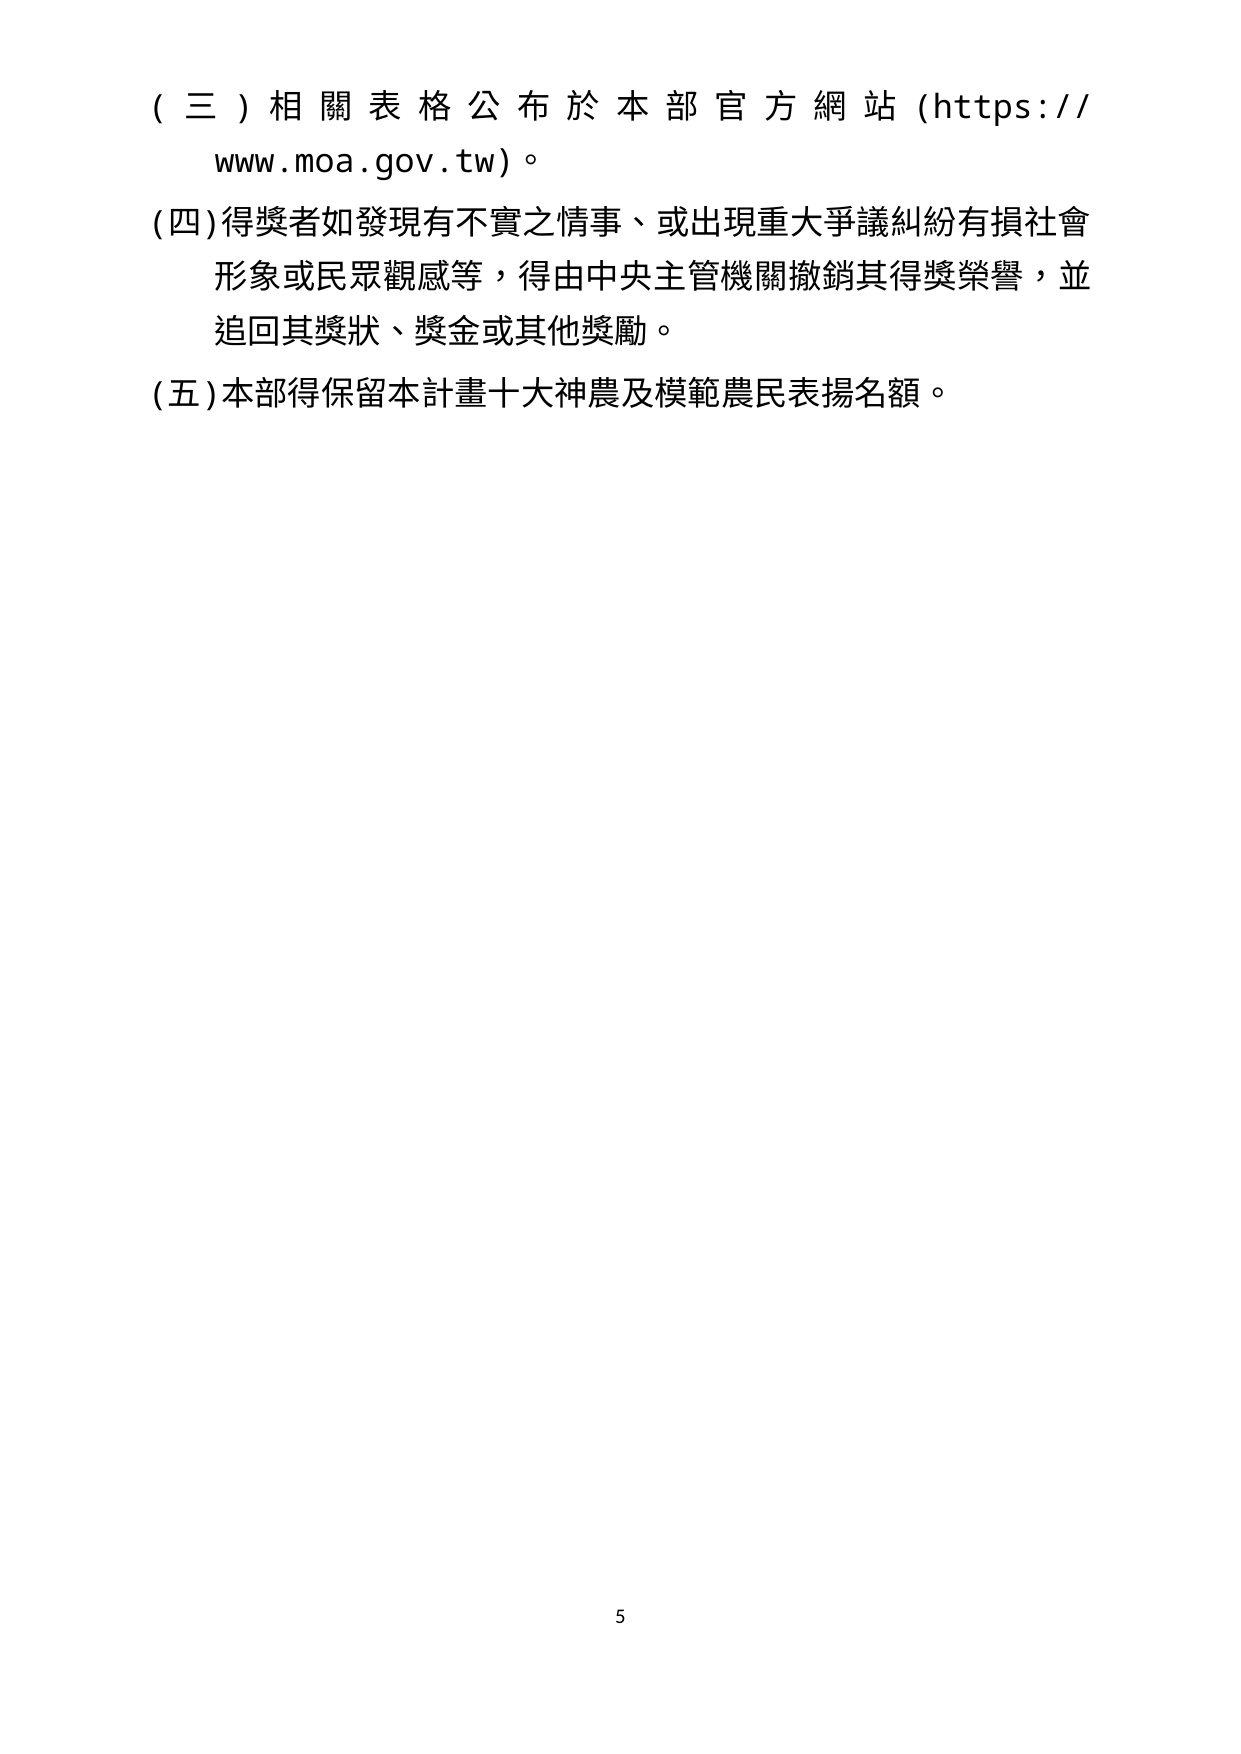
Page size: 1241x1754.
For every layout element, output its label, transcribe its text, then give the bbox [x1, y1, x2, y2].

text (四)得獎者如發現有不實之情事、或出現重大爭議糾紛有損社會形象或民眾觀感等，得由中央主管機關撤銷其得獎榮譽，並追回其獎狀、獎金或其他獎勵。 [148, 191, 1093, 354]
text (三)相關表格公布於本部官方網站(https://www.moa.gov.tw)。 [148, 75, 1093, 183]
text (五)本部得保留本計畫十大神農及模範農民表揚名額。 [148, 362, 1093, 416]
